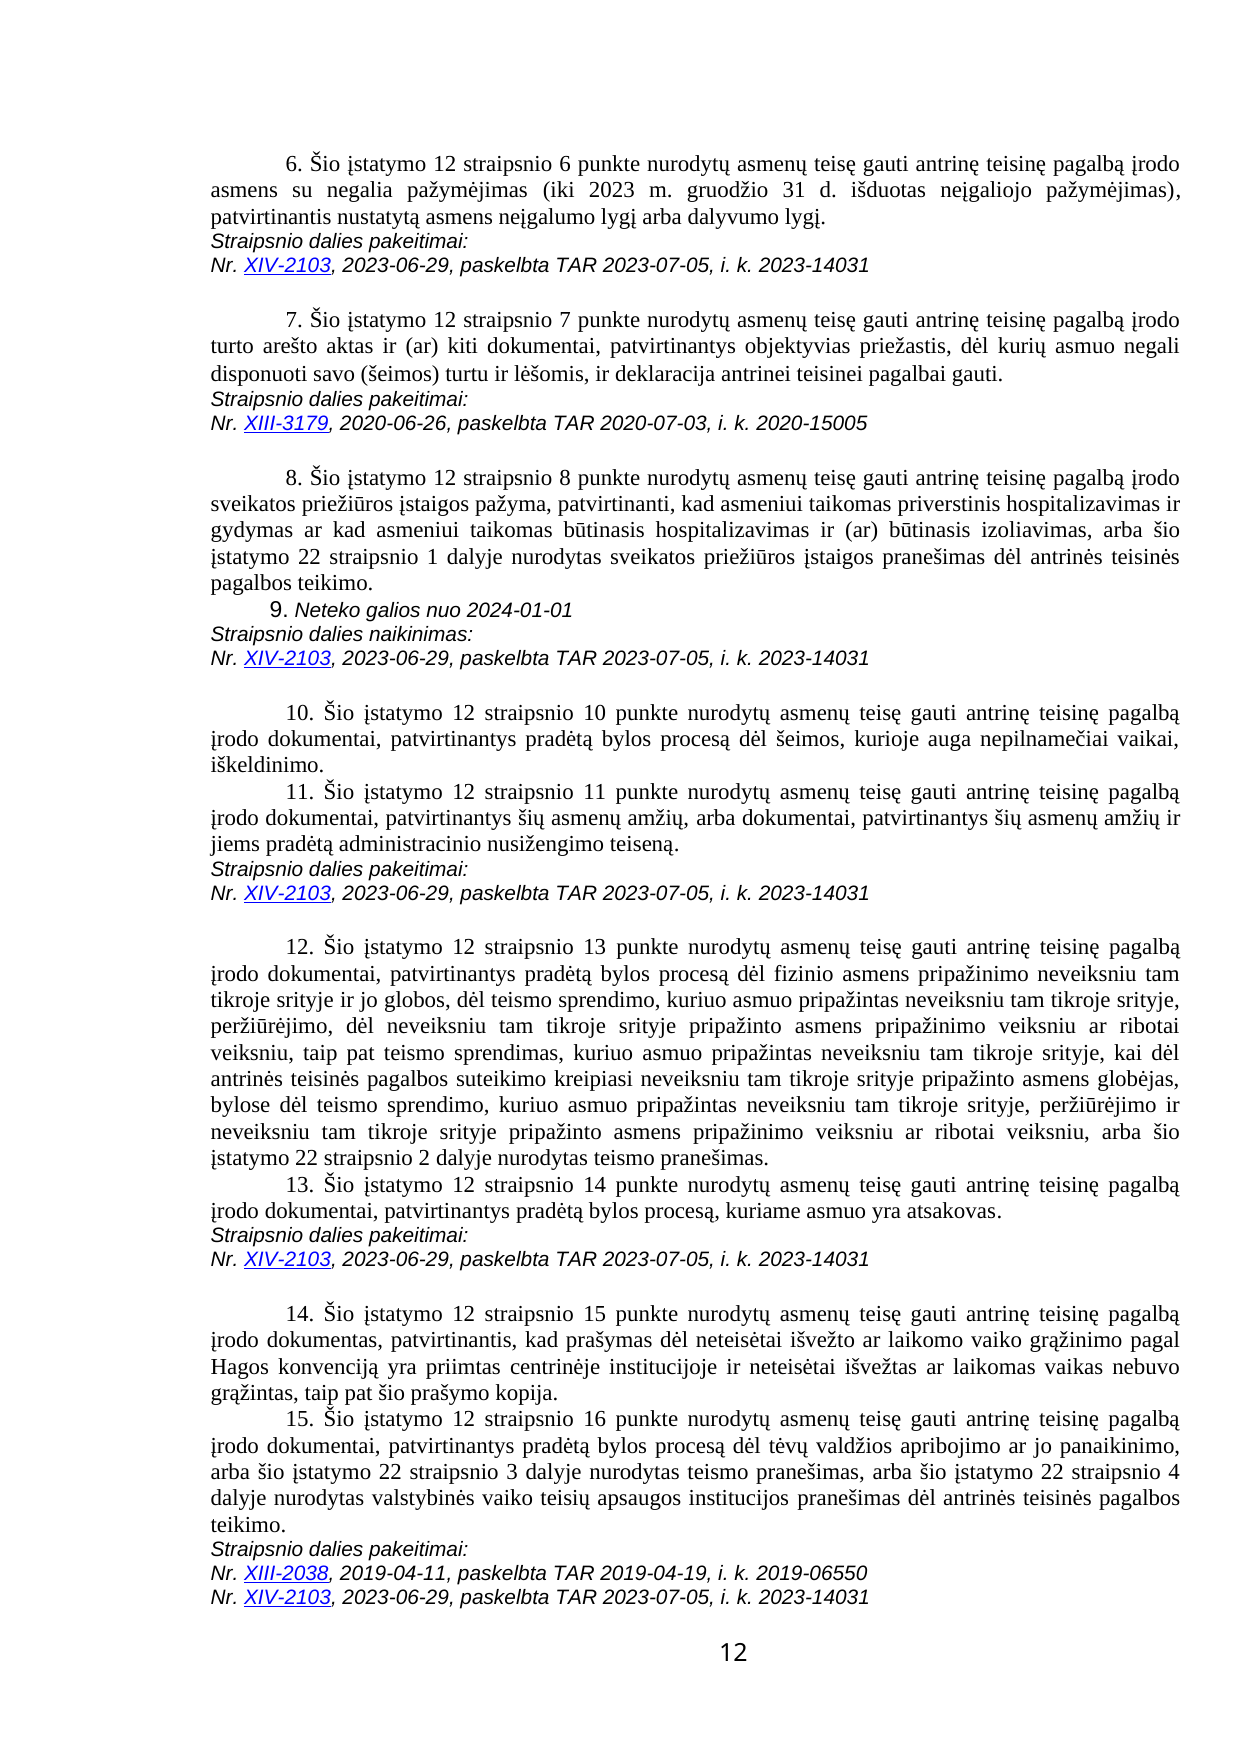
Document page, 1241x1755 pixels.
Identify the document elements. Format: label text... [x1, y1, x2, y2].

text 6. Šio įstatymo 12 straipsnio 6 punkte nurodytų asmenų teisę gauti antrinę teisinę pagalbą įrodo asmens su negalia pažymėjimas (iki 2023 m. gruodžio 31 d. išduotas neįgaliojo pažymėjimas), patvirtinantis nustatytą asmens neįgalumo lygį arba dalyvumo lygį. [210, 150, 1181, 229]
text 11. Šio įstatymo 12 straipsnio 11 punkte nurodytų asmenų teisę gauti antrinę teisinę pagalbą įrodo dokumentai, patvirtinantys šių asmenų amžių, arba dokumentai, patvirtinantys šių asmenų amžių ir jiems pradėtą administracinio nusižengimo teiseną. [210, 778, 1181, 857]
text Straipsnio dalies pakeitimai: [210, 1223, 1181, 1247]
text Nr. XIV-2103, 2023-06-29, paskelbta TAR 2023-07-05, i. k. 2023-14031 [210, 881, 1181, 905]
text 15. Šio įstatymo 12 straipsnio 16 punkte nurodytų asmenų teisę gauti antrinę teisinę pagalbą įrodo dokumentai, patvirtinantys pradėtą bylos procesą dėl tėvų valdžios apribojimo ar jo panaikinimo, arba šio įstatymo 22 straipsnio 3 dalyje nurodytas teismo pranešimas, arba šio įstatymo 22 straipsnio 4 dalyje nurodytas valstybinės vaiko teisių apsaugos institucijos pranešimas dėl antrinės teisinės pagalbos teikimo. [210, 1405, 1181, 1537]
text Straipsnio dalies naikinimas: [210, 622, 1181, 646]
text 10. Šio įstatymo 12 straipsnio 10 punkte nurodytų asmenų teisę gauti antrinę teisinę pagalbą įrodo dokumentai, patvirtinantys pradėtą bylos procesą dėl šeimos, kurioje auga nepilnamečiai vaikai, iškeldinimo. [210, 699, 1181, 778]
text 13. Šio įstatymo 12 straipsnio 14 punkte nurodytų asmenų teisę gauti antrinę teisinę pagalbą įrodo dokumentai, patvirtinantys pradėtą bylos procesą, kuriame asmuo yra atsakovas. [210, 1171, 1181, 1223]
text Nr. XIV-2103, 2023-06-29, paskelbta TAR 2023-07-05, i. k. 2023-14031 [210, 253, 1181, 277]
text Straipsnio dalies pakeitimai: [210, 387, 1181, 411]
text 7. Šio įstatymo 12 straipsnio 7 punkte nurodytų asmenų teisę gauti antrinę teisinę pagalbą įrodo turto arešto aktas ir (ar) kiti dokumentai, patvirtinantys objektyvias priežastis, dėl kurių asmuo negali disponuoti savo (šeimos) turtu ir lėšomis, ir deklaracija antrinei teisinei pagalbai gauti. [210, 306, 1181, 387]
text 8. Šio įstatymo 12 straipsnio 8 punkte nurodytų asmenų teisę gauti antrinę teisinę pagalbą įrodo sveikatos priežiūros įstaigos pažyma, patvirtinanti, kad asmeniui taikomas priverstinis hospitalizavimas ir gydymas ar kad asmeniui taikomas būtinasis hospitalizavimas ir (ar) būtinasis izoliavimas, arba šio įstatymo 22 straipsnio 1 dalyje nurodytas sveikatos priežiūros įstaigos pranešimas dėl antrinės teisinės pagalbos teikimo. [210, 464, 1181, 596]
text Straipsnio dalies pakeitimai: [210, 857, 1181, 881]
text Nr. XIV-2103, 2023-06-29, paskelbta TAR 2023-07-05, i. k. 2023-14031 [210, 1585, 1181, 1609]
text Nr. XIII-2038, 2019-04-11, paskelbta TAR 2019-04-19, i. k. 2019-06550 [210, 1561, 1181, 1585]
text 14. Šio įstatymo 12 straipsnio 15 punkte nurodytų asmenų teisę gauti antrinę teisinę pagalbą įrodo dokumentas, patvirtinantis, kad prašymas dėl neteisėtai išvežto ar laikomo vaiko grąžinimo pagal Hagos konvenciją yra priimtas centrinėje institucijoje ir neteisėtai išvežtas ar laikomas vaikas nebuvo grąžintas, taip pat šio prašymo kopija. [210, 1300, 1181, 1405]
text Nr. XIV-2103, 2023-06-29, paskelbta TAR 2023-07-05, i. k. 2023-14031 [210, 1247, 1181, 1271]
text 9. Neteko galios nuo 2024-01-01 [210, 596, 1181, 622]
text Straipsnio dalies pakeitimai: [210, 1537, 1181, 1561]
text 12. Šio įstatymo 12 straipsnio 13 punkte nurodytų asmenų teisę gauti antrinę teisinę pagalbą įrodo dokumentai, patvirtinantys pradėtą bylos procesą dėl fizinio asmens pripažinimo neveiksniu tam tikroje srityje ir jo globos, dėl teismo sprendimo, kuriuo asmuo pripažintas neveiksniu tam tikroje srityje, peržiūrėjimo, dėl neveiksniu tam tikroje srityje pripažinto asmens pripažinimo veiksniu ar ribotai veiksniu, taip pat teismo sprendimas, kuriuo asmuo pripažintas neveiksniu tam tikroje srityje, kai dėl antrinės teisinės pagalbos suteikimo kreipiasi neveiksniu tam tikroje srityje pripažinto asmens globėjas, bylose dėl teismo sprendimo, kuriuo asmuo pripažintas neveiksniu tam tikroje srityje, peržiūrėjimo ir neveiksniu tam tikroje srityje pripažinto asmens pripažinimo veiksniu ar ribotai veiksniu, arba šio įstatymo 22 straipsnio 2 dalyje nurodytas teismo pranešimas. [210, 933, 1181, 1171]
text Straipsnio dalies pakeitimai: [210, 229, 1181, 253]
text Nr. XIV-2103, 2023-06-29, paskelbta TAR 2023-07-05, i. k. 2023-14031 [210, 646, 1181, 670]
text Nr. XIII-3179, 2020-06-26, paskelbta TAR 2020-07-03, i. k. 2020-15005 [210, 411, 1181, 435]
